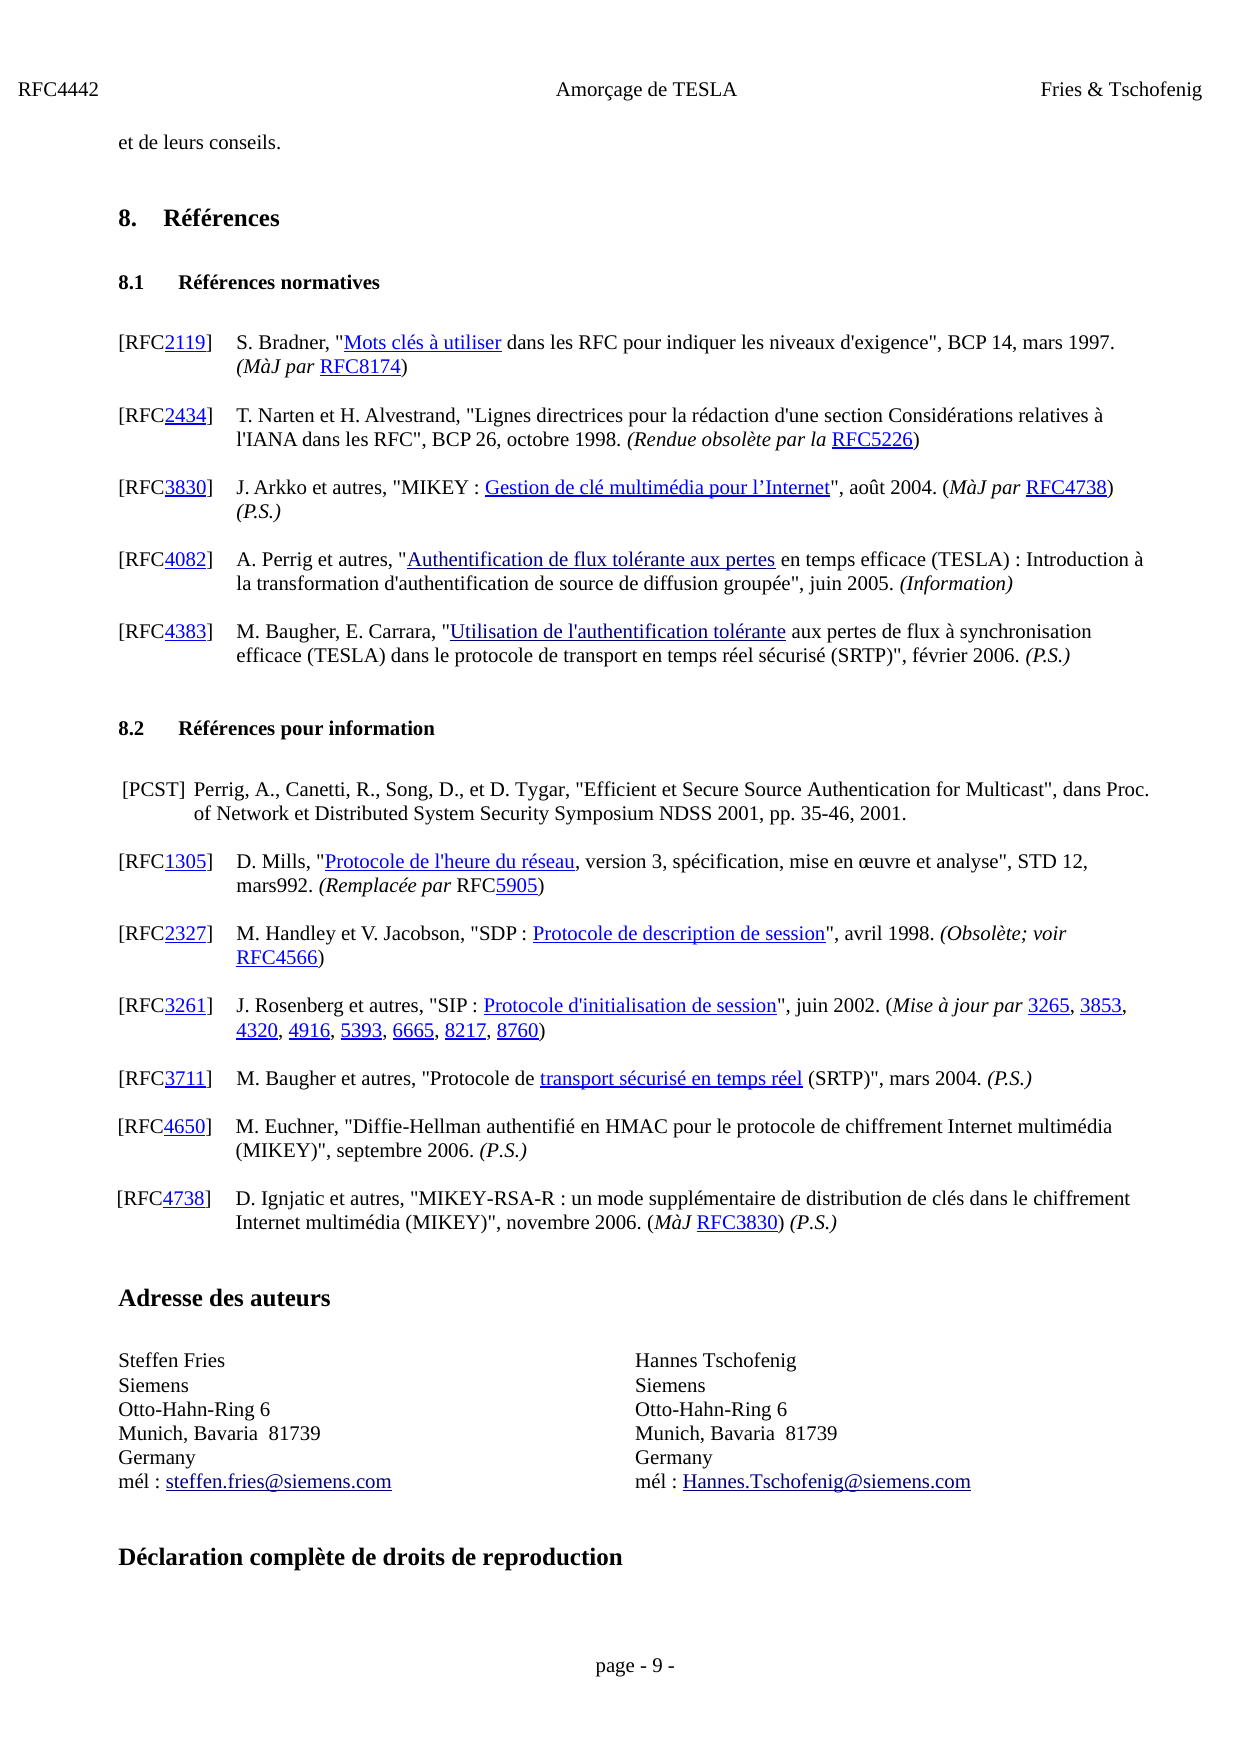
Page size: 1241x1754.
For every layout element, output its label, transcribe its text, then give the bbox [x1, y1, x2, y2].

table_cell Otto-Hahn-Ring 6 [635, 1397, 1152, 1421]
text [RFC2119] S. Bradner, "Mots clés à utiliser dans les RFC pour indiquer les niveaux d'exigence", BCP 14, mars 1997. (MàJ par RFC8174) [118, 330, 1152, 378]
subtitle Déclaration complète de droits de reproduction [118, 1542, 1152, 1571]
table_cell Otto-Hahn-Ring 6 [118, 1397, 635, 1421]
subtitle Adresse des auteurs [118, 1283, 1152, 1312]
text [RFC3711] M. Baugher et autres, "Protocole de transport sécurisé en temps réel (SRTP)", mars 2004. (P.S.) [118, 1066, 1152, 1090]
table_cell mél : steffen.fries@siemens.com [118, 1469, 635, 1493]
text [RFC4082] A. Perrig et autres, "Authentification de flux tolérante aux pertes en temps efficace (TESLA) : Introduction à la transformation d'authentification de source de diffusion groupée", juin 2005. (Information) [118, 547, 1152, 595]
table_header Steffen Fries [118, 1349, 635, 1372]
text [PCST] Perrig, A., Canetti, R., Song, D., et D. Tygar, "Efficient et Secure Source Authentication for Multicast", dans Proc. of Network et Distributed System Security Symposium NDSS 2001, pp. 35-46, 2001. [122, 777, 1152, 825]
text [RFC3261] J. Rosenberg et autres, "SIP : Protocole d'initialisation de session", juin 2002. (Mise à jour par 3265, 3853, 4320, 4916, 5393, 6665, 8217, 8760) [118, 993, 1152, 1042]
table_cell Siemens [118, 1373, 635, 1397]
text [RFC4738] D. Ignjatic et autres, "MIKEY-RSA-R : un mode supplémentaire de distribution de clés dans le chiffrement Internet multimédia (MIKEY)", novembre 2006. (MàJ RFC3830) (P.S.) [116, 1186, 1152, 1234]
text [RFC2327] M. Handley et V. Jacobson, "SDP : Protocole de description de session", avril 1998. (Obsolète; voir RFC4566) [118, 921, 1152, 969]
table_cell Siemens [635, 1373, 1152, 1397]
text [RFC4650] M. Euchner, "Diffie-Hellman authentifié en HMAC pour le protocole de chiffrement Internet multimédia (MIKEY)", septembre 2006. (P.S.) [117, 1114, 1152, 1162]
table_cell Munich, Bavaria 81739 [118, 1421, 635, 1445]
subtitle 8.2 Références pour information [118, 716, 1152, 740]
table_cell Munich, Bavaria 81739 [635, 1421, 1152, 1445]
table_cell Germany [635, 1445, 1152, 1469]
text et de leurs conseils. [118, 130, 1152, 154]
table_cell Germany [118, 1445, 635, 1469]
text [RFC1305] D. Mills, "Protocole de l'heure du réseau, version 3, spécification, mise en œuvre et analyse", STD 12, mars992. (Remplacée par RFC5905) [118, 849, 1152, 897]
text [RFC3830] J. Arkko et autres, "MIKEY : Gestion de clé multimédia pour l’Internet", août 2004. (MàJ par RFC4738) (P.S.) [118, 475, 1152, 523]
text [RFC4383] M. Baugher, E. Carrara, "Utilisation de l'authentification tolérante aux pertes de flux à synchronisation efficace (TESLA) dans le protocole de transport en temps réel sécurisé (SRTP)", février 2006. (P.S.) [118, 619, 1152, 667]
table_cell mél : Hannes.Tschofenig@siemens.com [635, 1469, 1152, 1493]
subtitle 8. Références [118, 203, 1152, 232]
subtitle 8.1 Références normatives [118, 270, 1152, 294]
text [RFC2434] T. Narten et H. Alvestrand, "Lignes directrices pour la rédaction d'une section Considérations relatives à l'IANA dans les RFC", BCP 26, octobre 1998. (Rendue obsolète par la RFC5226) [118, 402, 1152, 451]
table_header Hannes Tschofenig [635, 1349, 1152, 1372]
